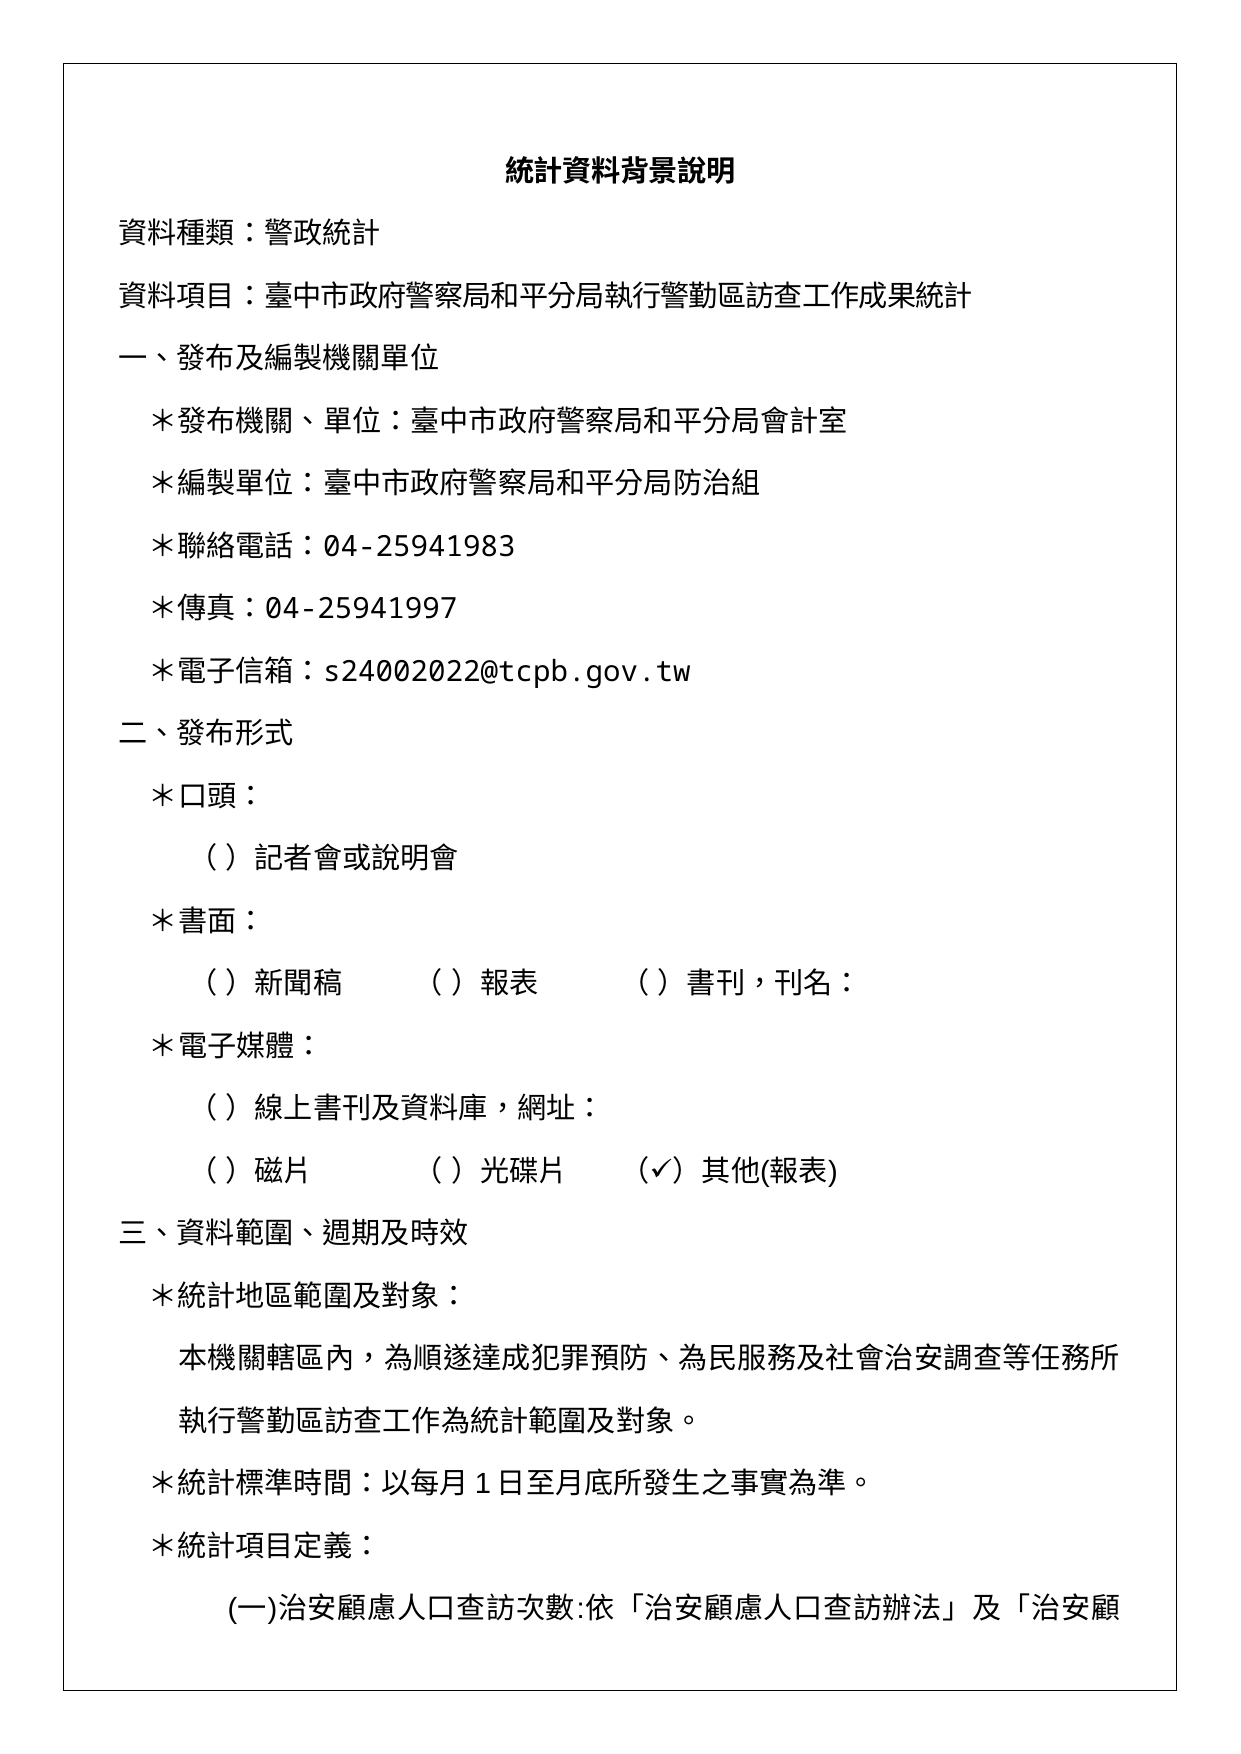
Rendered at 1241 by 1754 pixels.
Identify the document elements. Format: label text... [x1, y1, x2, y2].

text （ ）記者會或說明會 [188, 814, 1156, 877]
text 三、資料範圍、週期及時效 [118, 1189, 1122, 1252]
text 資料項目：臺中市政府警察局和平分局執行警勤區訪查工作成果統計 [118, 252, 1122, 314]
text ＊傳真：04-25941997 [148, 564, 1122, 627]
text （ ）新聞稿 （ ）報表 （ ）書刊，刊名： [188, 939, 1156, 1002]
text ＊聯絡電話：04-25941983 [148, 502, 1122, 564]
text 本機關轄區內，為順遂達成犯罪預防、為民服務及社會治安調查等任務所執行警勤區訪查工作為統計範圍及對象。 [178, 1314, 1122, 1439]
text ＊統計地區範圍及對象： [148, 1252, 1122, 1314]
text （ ）磁片 （ ）光碟片 （）其他(報表) [188, 1127, 1156, 1189]
text ＊電子媒體： [149, 1002, 1122, 1064]
text ＊編製單位：臺中市政府警察局和平分局防治組 [148, 439, 1122, 502]
text ＊電子信箱：s24002022@tcpb.gov.tw [148, 627, 1122, 689]
text ＊書面： [149, 877, 1122, 939]
text 資料種類：警政統計 [118, 189, 1122, 252]
text 二、發布形式 [118, 689, 1122, 752]
text （ ）線上書刊及資料庫，網址： [188, 1064, 1156, 1127]
text ＊口頭： [149, 752, 1122, 814]
text 一、發布及編製機關單位 [118, 314, 1122, 377]
text ＊統計標準時間：以每月1日至月底所發生之事實為準。 [148, 1439, 1122, 1502]
text ＊統計項目定義： [148, 1502, 1122, 1564]
text ＊發布機關、單位：臺中市政府警察局和平分局會計室 [148, 377, 1122, 439]
text 統計資料背景說明 [118, 127, 1122, 189]
text (一)治安顧慮人口查訪次數:依「治安顧慮人口查訪辦法」及「治安顧 [227, 1564, 1122, 1627]
